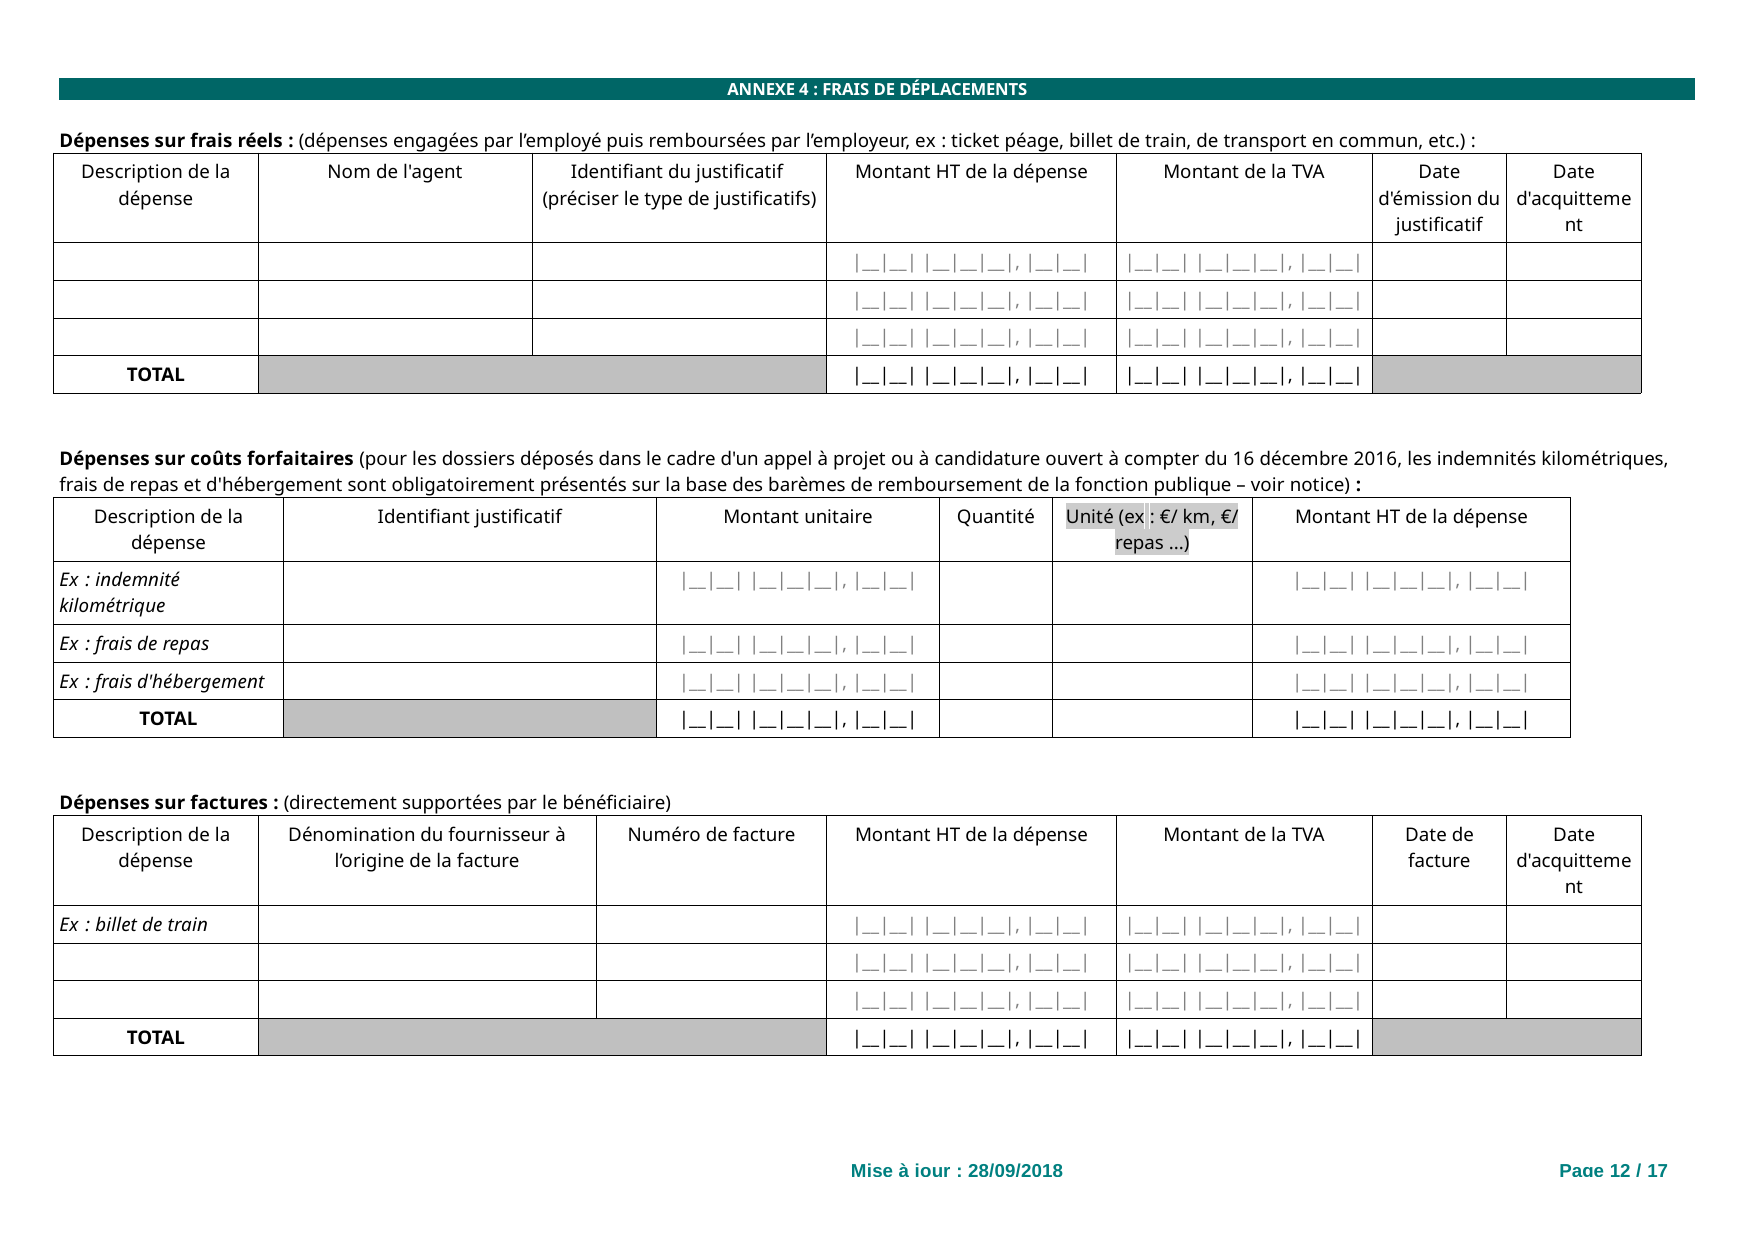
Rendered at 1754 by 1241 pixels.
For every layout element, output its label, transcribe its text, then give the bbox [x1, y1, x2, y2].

subtitle Dépenses sur coûts forfaitaires (pour les dossiers déposés dans le cadre d'un appel à projet ou à candidature ouvert à compter du 16 décembre 2016, les indemnités kilométriques, frais de repas et d'hébergement sont obligatoirement présentés sur la base des barèmes de remboursement de la fonction publique – voir notice) : [59, 445, 1695, 497]
table_header Numéro de facture [597, 816, 826, 905]
table_cell |__|__| |__|__|__|, |__|__| [1253, 663, 1570, 699]
table_cell [259, 356, 826, 393]
table_cell [533, 281, 826, 317]
table_cell [533, 243, 826, 280]
table_cell [259, 281, 532, 317]
table_cell [259, 319, 532, 355]
table_cell |__|__| |__|__|__|, |__|__| [1117, 944, 1372, 980]
table_header Nom de l'agent [259, 154, 532, 242]
table_cell [1053, 625, 1252, 662]
table_cell Ex : indemnité kilométrique [54, 562, 283, 624]
table_cell |__|__| |__|__|__|, |__|__| [1253, 700, 1570, 737]
table_header Montant de la TVA [1117, 154, 1372, 242]
table_cell [1373, 944, 1506, 980]
table_cell |__|__| |__|__|__|, |__|__| [827, 281, 1116, 317]
table_header Description de la dépense [54, 498, 283, 561]
table_cell |__|__| |__|__|__|, |__|__| [827, 944, 1116, 980]
table_header Dénomination du fournisseur à l’origine de la facture [259, 816, 596, 905]
table_cell [1507, 243, 1641, 280]
table_cell [259, 906, 596, 942]
table_header Date d'émission du justificatif [1373, 154, 1506, 242]
table_cell |__|__| |__|__|__|, |__|__| [827, 243, 1116, 280]
table_cell [940, 700, 1052, 737]
table_header Montant HT de la dépense [827, 816, 1116, 905]
table_cell [1507, 281, 1641, 317]
table_cell [1053, 562, 1252, 624]
table_cell |__|__| |__|__|__|, |__|__| [1117, 356, 1372, 393]
table_header Montant HT de la dépense [827, 154, 1116, 242]
table_cell [284, 625, 656, 662]
table_cell Ex : frais d'hébergement [54, 663, 283, 699]
table_cell |__|__| |__|__|__|, |__|__| [657, 625, 939, 662]
subtitle ANNEXE 4 : FRAIS DE Déplacements [59, 78, 1695, 100]
table_cell TOTAL [54, 356, 258, 393]
table_cell [940, 663, 1052, 699]
table_cell |__|__| |__|__|__|, |__|__| [827, 319, 1116, 355]
table_cell |__|__| |__|__|__|, |__|__| [657, 562, 939, 624]
table_header Unité (ex : €/ km, €/ repas ...) [1053, 498, 1252, 561]
table_cell [1373, 319, 1506, 355]
table_cell |__|__| |__|__|__|, |__|__| [1117, 243, 1372, 280]
subtitle Dépenses sur frais réels : (dépenses engagées par l’employé puis remboursées par l’employeur, ex : ticket péage, billet de train, de transport en commun, etc.) : [59, 126, 1695, 152]
table_cell |__|__| |__|__|__|, |__|__| [827, 1019, 1116, 1055]
table_header Montant unitaire [657, 498, 939, 561]
table_header Identifiant justificatif [284, 498, 656, 561]
table_cell |__|__| |__|__|__|, |__|__| [827, 981, 1116, 1018]
subtitle Dépenses sur factures : (directement supportées par le bénéficiaire) [59, 789, 1695, 815]
table_cell [54, 981, 258, 1018]
table_cell [284, 663, 656, 699]
table_header Description de la dépense [54, 816, 258, 905]
table_cell [259, 981, 596, 1018]
table_cell [1507, 319, 1641, 355]
table_cell |__|__| |__|__|__|, |__|__| [1253, 562, 1570, 624]
table_cell [284, 700, 656, 737]
table_cell [940, 562, 1052, 624]
table_cell [1507, 944, 1641, 980]
table_cell [1373, 281, 1506, 317]
table_cell [1373, 1019, 1641, 1055]
table_cell [1053, 700, 1252, 737]
table_cell |__|__| |__|__|__|, |__|__| [1117, 319, 1372, 355]
table_header Identifiant du justificatif (préciser le type de justificatifs) [533, 154, 826, 242]
table_cell Ex : billet de train [54, 906, 258, 942]
table_header Description de la dépense [54, 154, 258, 242]
table_cell [1053, 663, 1252, 699]
table_cell [54, 281, 258, 317]
table_header Date d'acquittement [1507, 816, 1641, 905]
table_header Quantité [940, 498, 1052, 561]
table_cell [54, 944, 258, 980]
table_cell |__|__| |__|__|__|, |__|__| [1117, 281, 1372, 317]
table_cell [54, 319, 258, 355]
table_cell [533, 319, 826, 355]
table_cell [1373, 906, 1506, 942]
table_cell [597, 906, 826, 942]
table_cell |__|__| |__|__|__|, |__|__| [827, 356, 1116, 393]
table_cell [259, 944, 596, 980]
table_cell [1373, 981, 1506, 1018]
table_cell [54, 243, 258, 280]
table_header Date d'acquittement [1507, 154, 1641, 242]
table_cell [1373, 243, 1506, 280]
table_cell |__|__| |__|__|__|, |__|__| [1117, 1019, 1372, 1055]
table_cell |__|__| |__|__|__|, |__|__| [657, 663, 939, 699]
table_cell TOTAL [54, 700, 283, 737]
table_cell [597, 944, 826, 980]
table_cell [259, 1019, 826, 1055]
table_cell |__|__| |__|__|__|, |__|__| [1117, 906, 1372, 942]
table_cell Ex : frais de repas [54, 625, 283, 662]
table_cell [597, 981, 826, 1018]
table_cell [1507, 906, 1641, 942]
table_cell |__|__| |__|__|__|, |__|__| [657, 700, 939, 737]
table_cell |__|__| |__|__|__|, |__|__| [1117, 981, 1372, 1018]
table_cell |__|__| |__|__|__|, |__|__| [1253, 625, 1570, 662]
table_header Montant de la TVA [1117, 816, 1372, 905]
table_cell [1373, 356, 1641, 393]
table_header Date de facture [1373, 816, 1506, 905]
table_cell |__|__| |__|__|__|, |__|__| [827, 906, 1116, 942]
table_cell [940, 625, 1052, 662]
table_cell [259, 243, 532, 280]
subtitle Vous [59, 1107, 1695, 1133]
table_cell [284, 562, 656, 624]
table_cell [1507, 981, 1641, 1018]
table_header Montant HT de la dépense [1253, 498, 1570, 561]
table_cell TOTAL [54, 1019, 258, 1055]
